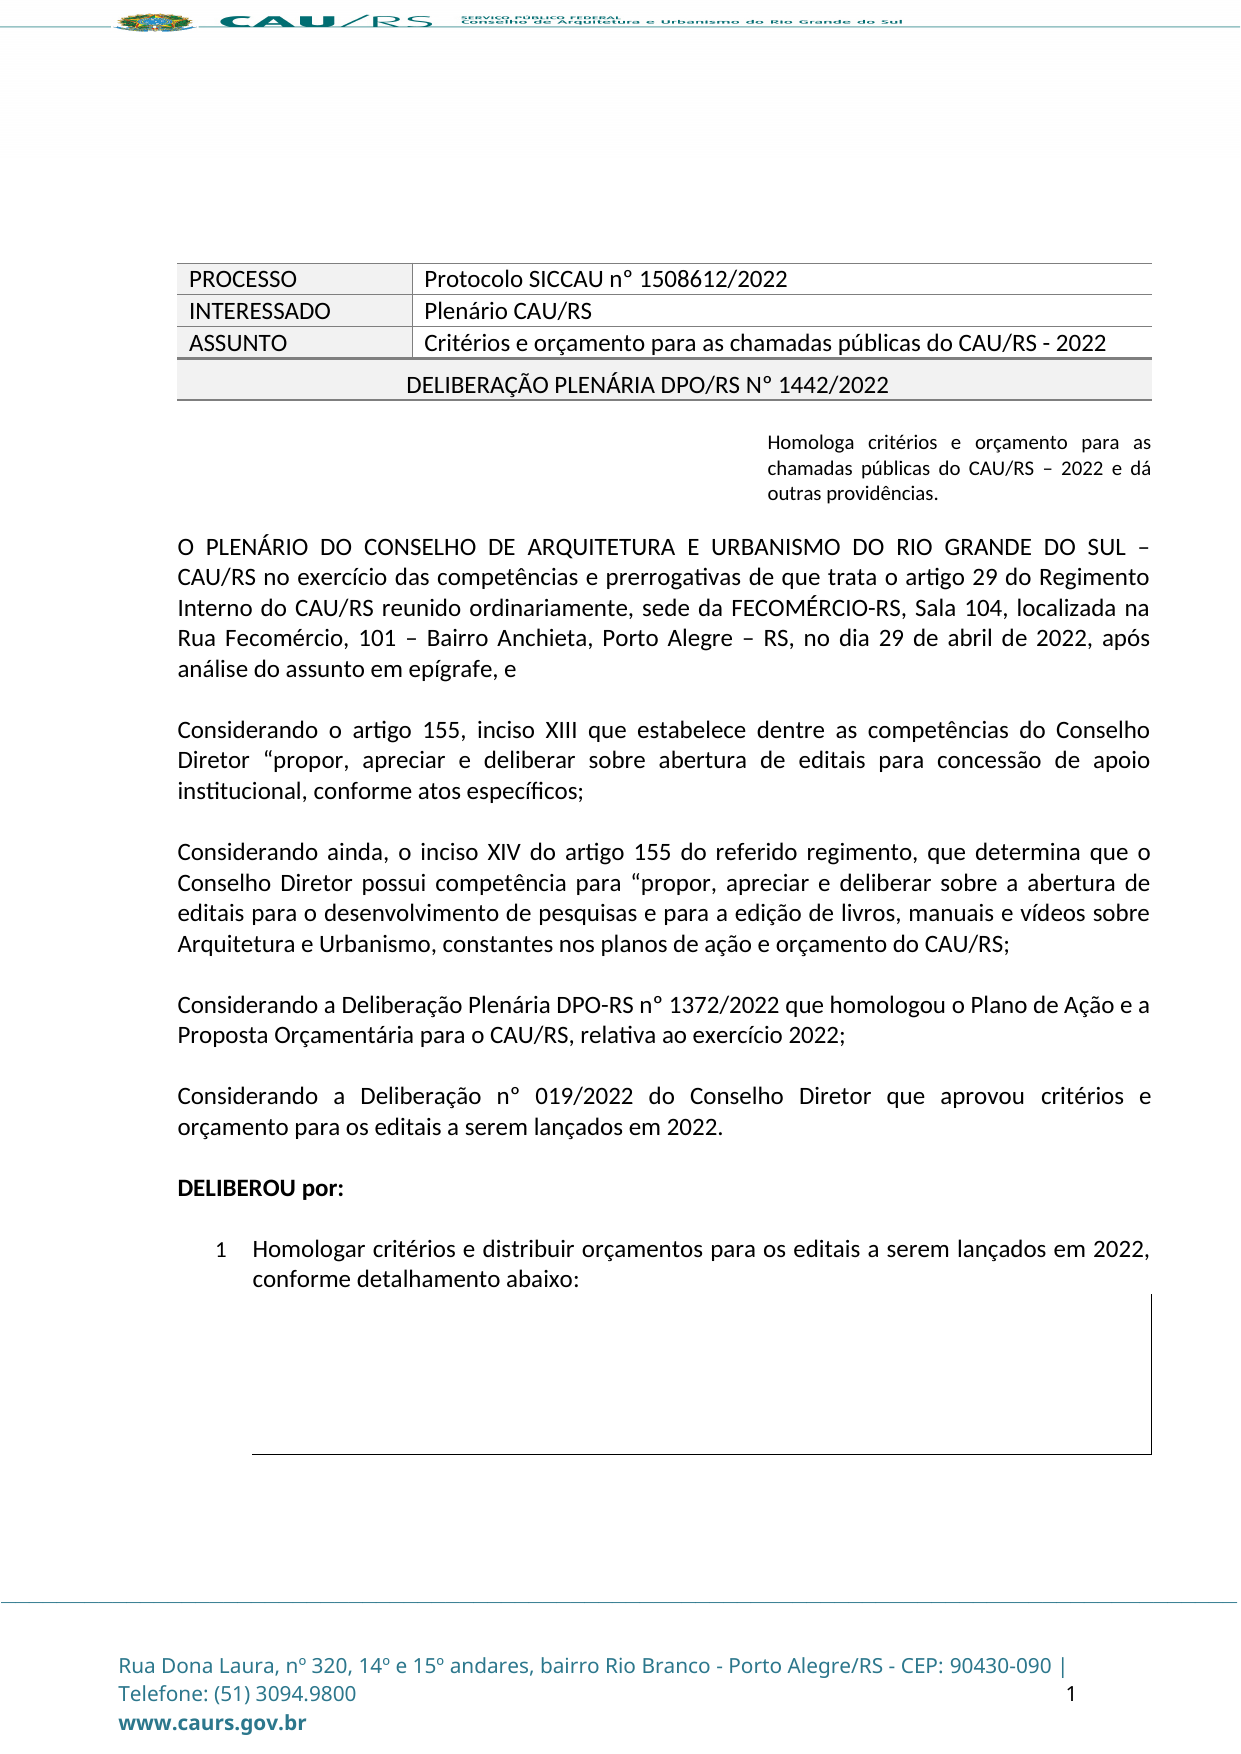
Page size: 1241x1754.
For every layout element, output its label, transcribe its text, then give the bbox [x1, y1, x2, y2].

text Considerando a Deliberação Plenária DPO-RS nº 1372/2022 que homologou o Plano de Ação e a Proposta Orçamentária para o CAU/RS, relativa ao exercício 2022; [177, 989, 1152, 1050]
table_cell INTERESSADO [177, 295, 412, 326]
text Considerando o artigo 155, inciso XIII que estabelece dentre as competências do Conselho Diretor “propor, apreciar e deliberar sobre abertura de editais para concessão de apoio institucional, conforme atos específicos; [177, 714, 1152, 806]
text Considerando ainda, o inciso XIV do artigo 155 do referido regimento, que determina que o Conselho Diretor possui competência para “propor, apreciar e deliberar sobre a abertura de editais para o desenvolvimento de pesquisas e para a edição de livros, manuais e vídeos sobre Arquitetura e Urbanismo, constantes nos planos de ação e orçamento do CAU/RS; [177, 836, 1152, 958]
table_cell Plenário CAU/RS [413, 295, 1152, 326]
list Homologar critérios e distribuir orçamentos para os editais a serem lançados em 2022, conforme detalhamento abaixo: [215, 1233, 1152, 1294]
table_header PROCESSO [177, 264, 412, 294]
text DELIBEROU por: [177, 1172, 1152, 1202]
table_cell ASSUNTO [177, 327, 412, 357]
text Considerando a Deliberação nº 019/2022 do Conselho Diretor que aprovou critérios e orçamento para os editais a serem lançados em 2022. [177, 1080, 1152, 1141]
text Homologa critérios e orçamento para as chamadas públicas do CAU/RS – 2022 e dá outras providências. [767, 429, 1152, 506]
table_header Protocolo SICCAU nº 1508612/2022 [413, 264, 1152, 294]
table_cell Critérios e orçamento para as chamadas públicas do CAU/RS - 2022 [413, 327, 1152, 357]
text O PLENÁRIO DO CONSELHO DE ARQUITETURA E URBANISMO DO RIO GRANDE DO SUL – CAU/RS no exercício das competências e prerrogativas de que trata o artigo 29 do Regimento Interno do CAU/RS reunido ordinariamente, sede da FECOMÉRCIO-RS, Sala 104, localizada na Rua Fecomércio, 101 – Bairro Anchieta, Porto Alegre – RS, no dia 29 de abril de 2022, após análise do assunto em epígrafe, e [177, 531, 1152, 684]
text DELIBERAÇÃO PLENÁRIA DPO/RS Nº 1442/2022 [177, 360, 1152, 399]
